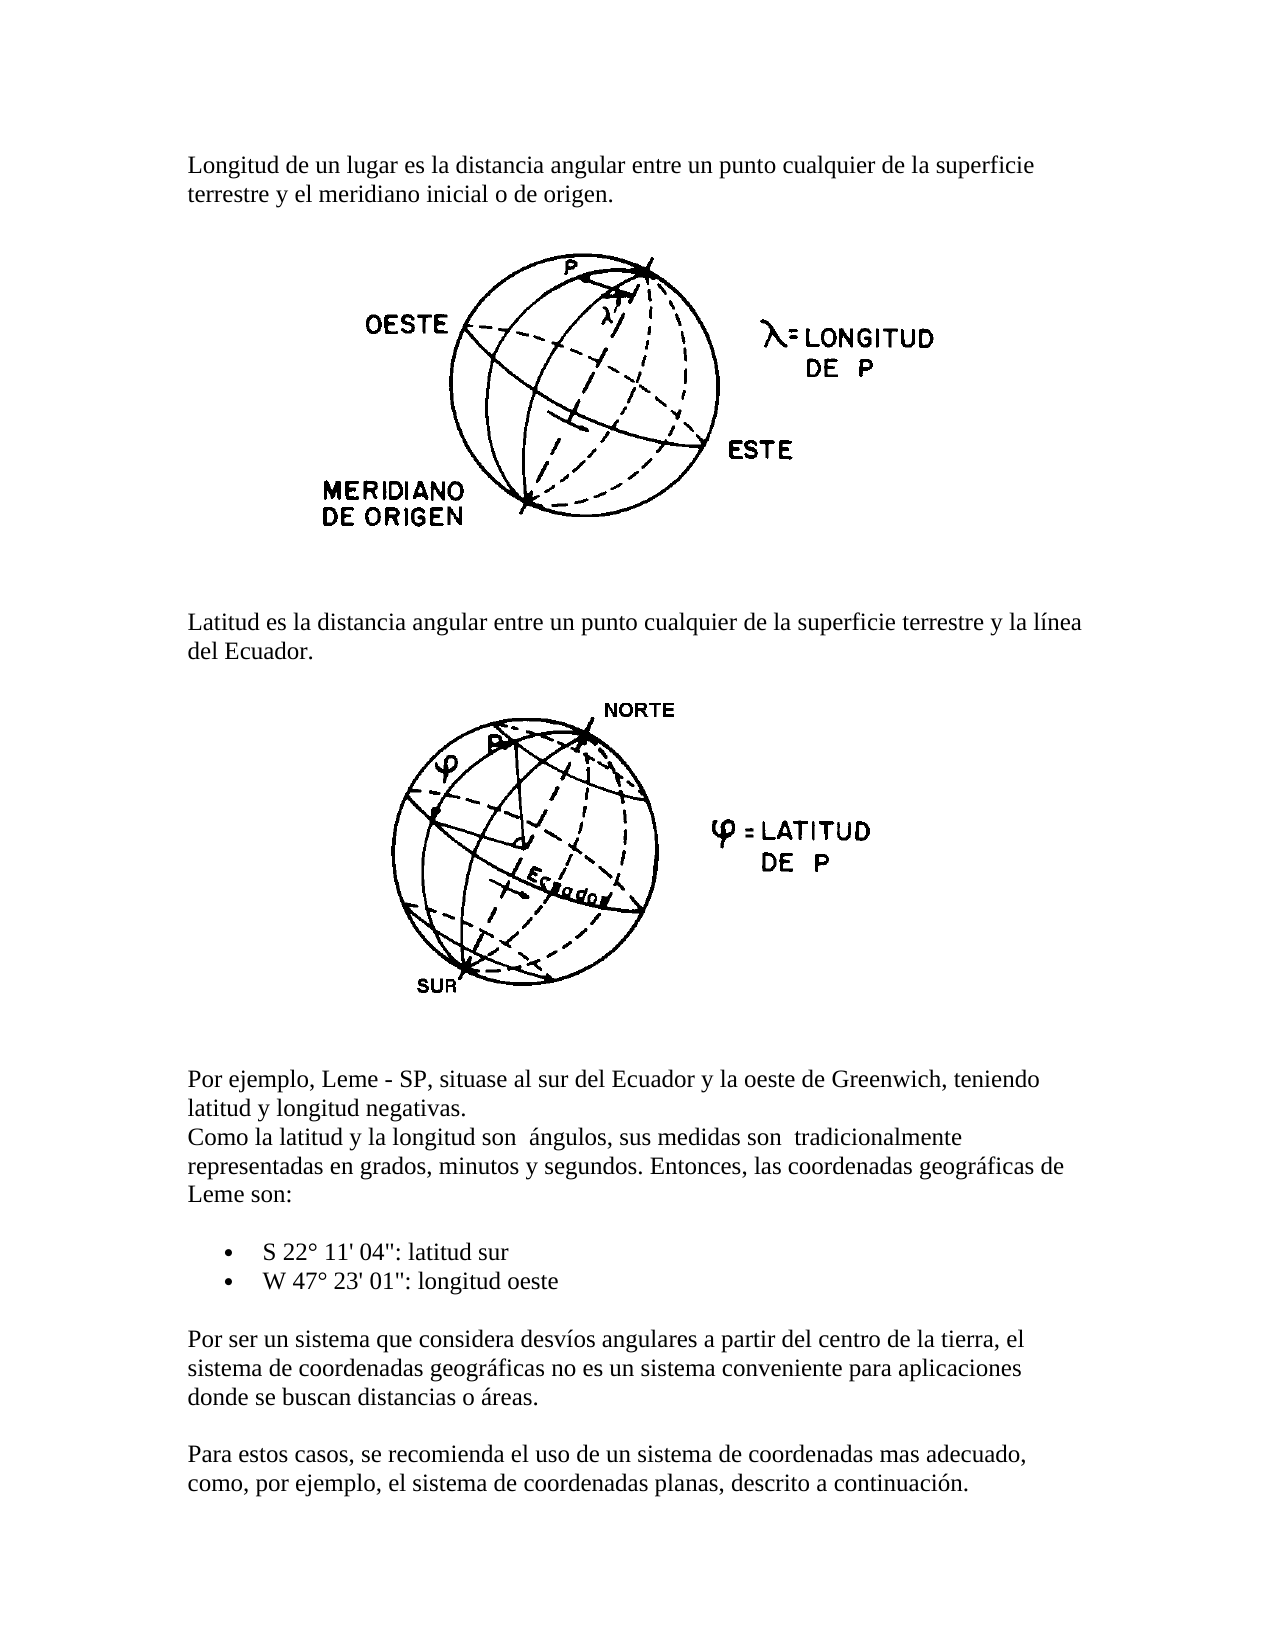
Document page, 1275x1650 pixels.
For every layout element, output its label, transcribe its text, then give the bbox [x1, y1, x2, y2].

text Longitud de un lugar es la distancia angular entre un punto cualquier de la superficie terrestre y el meridiano inicial o de origen. [187, 150, 1087, 207]
text Por ser un sistema que considera desvíos angulares a partir del centro de la tierra, el sistema de coordenadas geográficas no es un sistema conveniente para aplicaciones donde se buscan distancias o áreas. [187, 1324, 1087, 1410]
text Latitud es la distancia angular entre un punto cualquier de la superficie terrestre y la línea del Ecuador. [187, 578, 1087, 665]
text Por ejemplo, Leme - SP, situase al sur del Ecuador y la oeste de Greenwich, teniendo latitud y longitud negativas. Como la latitud y la longitud son ángulos, sus medidas son tradicionalmente representadas en grados, minutos y segundos. Entonces, las coordenadas geográficas de Leme son: [187, 1036, 1087, 1208]
text Para estos casos, se recomienda el uso de un sistema de coordenadas mas adecuado, como, por ejemplo, el sistema de coordenadas planas, descrito a continuación. [187, 1439, 1087, 1497]
list W 47° 23' 01": longitud oeste [225, 1266, 1087, 1295]
list S 22° 11' 04": latitud sur [225, 1237, 1087, 1266]
picture [388, 703, 887, 998]
picture [302, 245, 973, 541]
